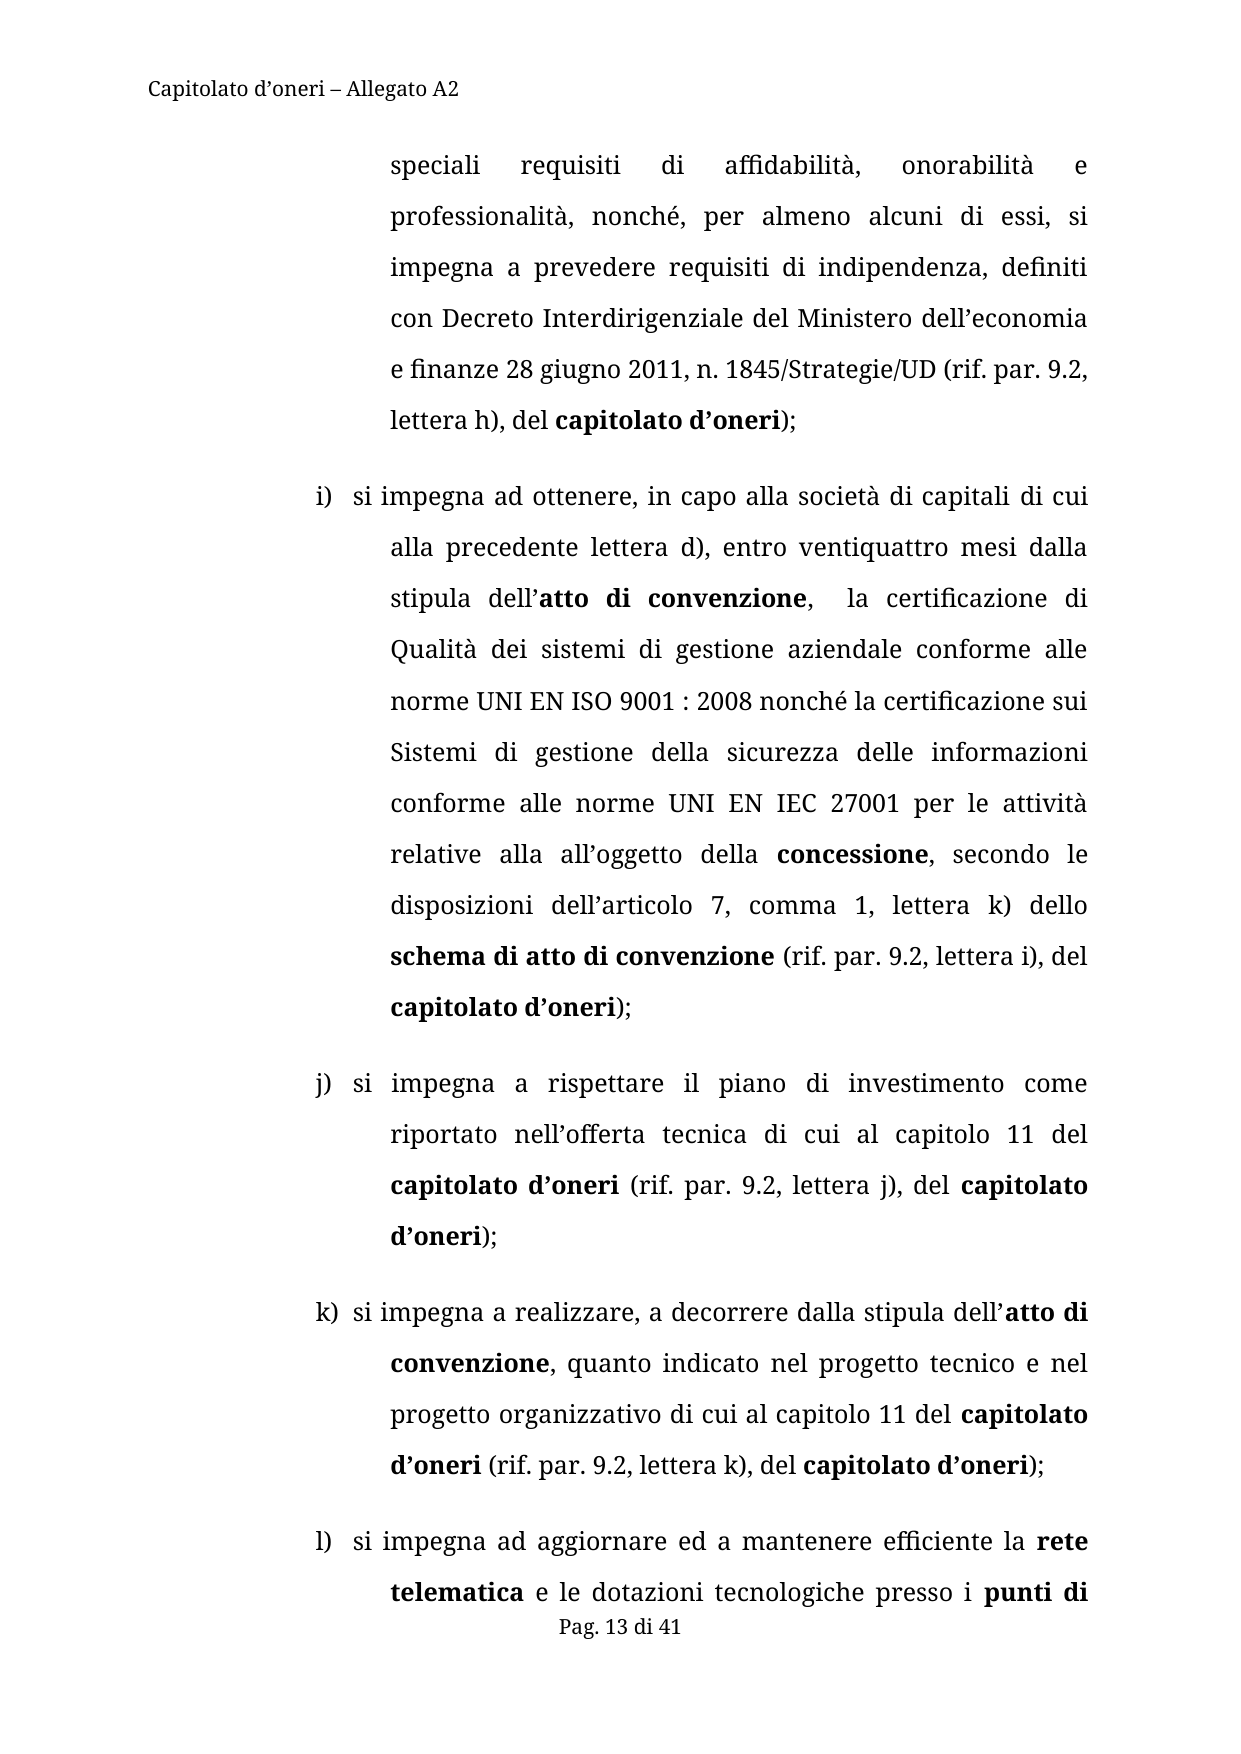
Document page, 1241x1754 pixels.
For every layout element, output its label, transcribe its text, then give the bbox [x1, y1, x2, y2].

list si impegna ad ottenere, in capo alla società di capitali di cui alla precedente lettera d), entro ventiquattro mesi dalla stipula dell’atto di convenzione, la certificazione di Qualità dei sistemi di gestione aziendale conforme alle norme UNI EN ISO 9001 : 2008 nonché la certificazione sui Sistemi di gestione della sicurezza delle informazioni conforme alle norme UNI EN IEC 27001 per le attività relative alla all’oggetto della concessione, secondo le disposizioni dell’articolo 7, comma 1, lettera k) dello schema di atto di convenzione (rif. par. 9.2, lettera i), del capitolato d’oneri); [316, 479, 1088, 1023]
list speciali requisiti di affidabilità, onorabilità e professionalità, nonché, per almeno alcuni di essi, si impegna a prevedere requisiti di indipendenza, definiti con Decreto Interdirigenziale del Ministero dell’economia e finanze 28 giugno 2011, n. 1845/Strategie/UD (rif. par. 9.2, lettera h), del capitolato d’oneri); [316, 148, 1088, 437]
list si impegna a rispettare il piano di investimento come riportato nell’offerta tecnica di cui al capitolo 11 del capitolato d’oneri (rif. par. 9.2, lettera j), del capitolato d’oneri); [316, 1065, 1088, 1253]
list si impegna ad aggiornare ed a mantenere efficiente la rete telematica e le dotazioni tecnologiche presso i punti di [316, 1524, 1088, 1609]
list si impegna a realizzare, a decorrere dalla stipula dell’atto di convenzione, quanto indicato nel progetto tecnico e nel progetto organizzativo di cui al capitolo 11 del capitolato d’oneri (rif. par. 9.2, lettera k), del capitolato d’oneri); [316, 1294, 1088, 1482]
